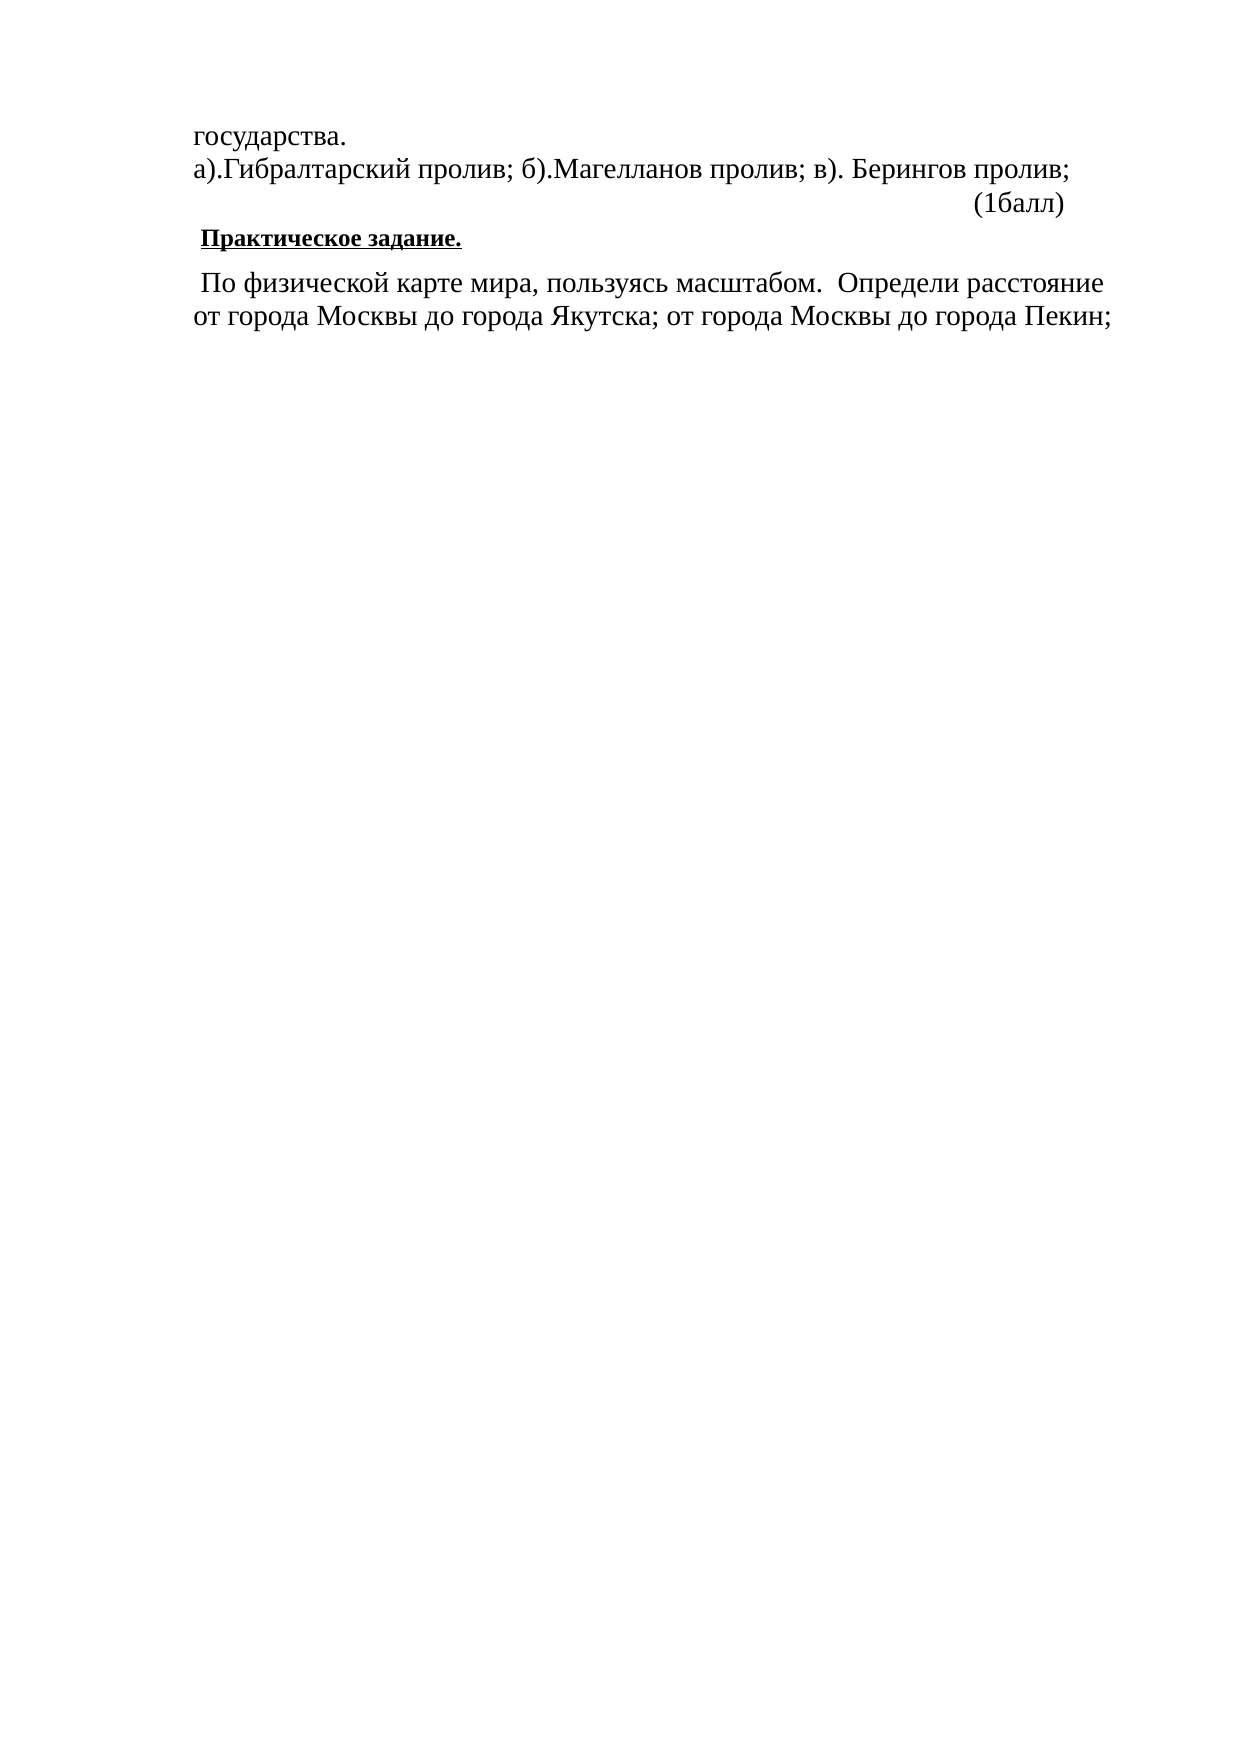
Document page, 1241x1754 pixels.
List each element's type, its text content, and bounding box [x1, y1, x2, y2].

list Практическое задание. [156, 219, 1122, 252]
list а).Гибралтарский пролив; б).Магелланов пролив; в). Берингов пролив; [156, 152, 1122, 185]
list (1балл) [156, 185, 1122, 219]
list государства. [156, 118, 1122, 152]
list По физической карте мира, пользуясь масштабом. Определи расстояние от города Москвы до города Якутска; от города Москвы до города Пекин; [156, 265, 1122, 332]
